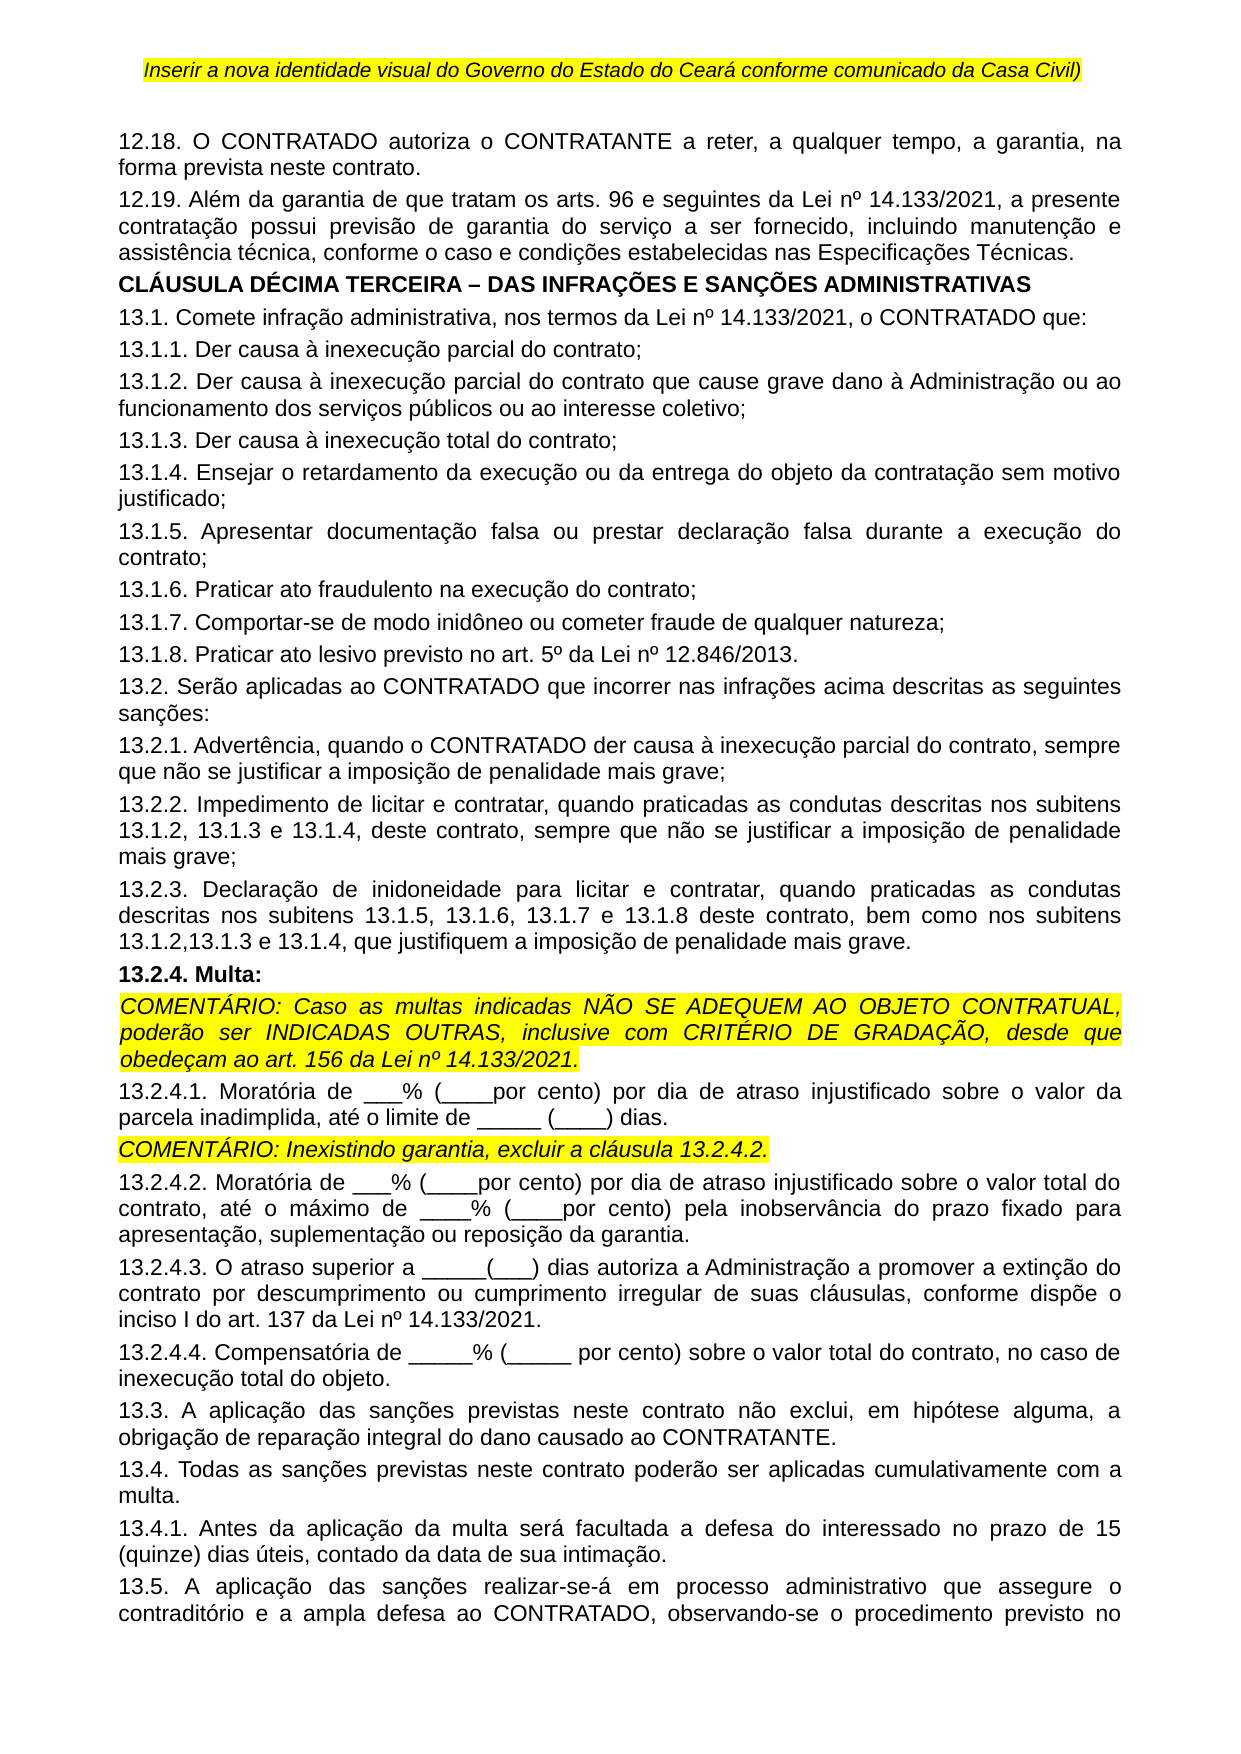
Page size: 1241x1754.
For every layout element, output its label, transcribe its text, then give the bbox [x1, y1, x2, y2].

text 13.2.3. Declaração de inidoneidade para licitar e contratar, quando praticadas as condutas descritas nos subitens 13.1.5, 13.1.6, 13.1.7 e 13.1.8 deste contrato, bem como nos subitens 13.1.2,13.1.3 e 13.1.4, que justifiquem a imposição de penalidade mais grave. [118, 876, 1122, 954]
text 13.2.2. Impedimento de licitar e contratar, quando praticadas as condutas descritas nos subitens 13.1.2, 13.1.3 e 13.1.4, deste contrato, sempre que não se justificar a imposição de penalidade mais grave; [118, 791, 1122, 869]
text 13.1.4. Ensejar o retardamento da execução ou da entrega do objeto da contratação sem motivo justificado; [118, 459, 1122, 512]
text 13.2.1. Advertência, quando o CONTRATADO der causa à inexecução parcial do contrato, sempre que não se justificar a imposição de penalidade mais grave; [118, 732, 1122, 784]
text 13.2.4. Multa: [118, 961, 1122, 987]
text COMENTÁRIO: Inexistindo garantia, excluir a cláusula 13.2.4.2. [118, 1136, 1122, 1163]
text 13.1.5. Apresentar documentação falsa ou prestar declaração falsa durante a execução do contrato; [118, 518, 1122, 570]
text 13.1.2. Der causa à inexecução parcial do contrato que cause grave dano à Administração ou ao funcionamento dos serviços públicos ou ao interesse coletivo; [118, 368, 1122, 421]
text 13.1.8. Praticar ato lesivo previsto no art. 5º da Lei nº 12.846/2013. [118, 641, 1122, 667]
text 13.1.6. Praticar ato fraudulento na execução do contrato; [118, 576, 1122, 603]
text 13.2.4.3. O atraso superior a _____(___) dias autoriza a Administração a promover a extinção do contrato por descumprimento ou cumprimento irregular de suas cláusulas, conforme dispõe o inciso I do art. 137 da Lei nº 14.133/2021. [118, 1254, 1122, 1333]
text 13.3. A aplicação das sanções previstas neste contrato não exclui, em hipótese alguma, a obrigação de reparação integral do dano causado ao CONTRATANTE. [118, 1397, 1122, 1450]
text 13.2.4.2. Moratória de ___% (____por cento) por dia de atraso injustificado sobre o valor total do contrato, até o máximo de ____% (____por cento) pela inobservância do prazo fixado para apresentação, suplementação ou reposição da garantia. [118, 1169, 1122, 1248]
text 12.19. Além da garantia de que tratam os arts. 96 e seguintes da Lei nº 14.133/2021, a presente contratação possui previsão de garantia do serviço a ser fornecido, incluindo manutenção e assistência técnica, conforme o caso e condições estabelecidas nas Especificações Técnicas. [118, 186, 1122, 265]
text 13.5. A aplicação das sanções realizar-se-á em processo administrativo que assegure o contraditório e a ampla defesa ao CONTRATADO, observando-se o procedimento previsto no [118, 1573, 1122, 1626]
text 13.1.7. Comportar-se de modo inidôneo ou cometer fraude de qualquer natureza; [118, 609, 1122, 635]
text 13.2.4.1. Moratória de ___% (____por cento) por dia de atraso injustificado sobre o valor da parcela inadimplida, até o limite de _____ (____) dias. [118, 1078, 1122, 1131]
text COMENTÁRIO: Caso as multas indicadas NÃO SE ADEQUEM AO OBJETO CONTRATUAL, poderão ser INDICADAS OUTRAS, inclusive com CRITÉRIO DE GRADAÇÃO, desde que obedeçam ao art. 156 da Lei nº 14.133/2021. [120, 993, 1122, 1072]
text 12.18. O CONTRATADO autoriza o CONTRATANTE a reter, a qualquer tempo, a garantia, na forma prevista neste contrato. [118, 128, 1122, 180]
text 13.1. Comete infração administrativa, nos termos da Lei nº 14.133/2021, o CONTRATADO que: [118, 303, 1122, 330]
text 13.1.3. Der causa à inexecução total do contrato; [118, 427, 1122, 453]
text CLÁUSULA DÉCIMA TERCEIRA – DAS INFRAÇÕES E SANÇÕES ADMINISTRATIVAS [118, 271, 1122, 298]
text 13.4.1. Antes da aplicação da multa será facultada a defesa do interessado no prazo de 15 (quinze) dias úteis, contado da data de sua intimação. [118, 1515, 1122, 1567]
text 13.2.4.4. Compensatória de _____% (_____ por cento) sobre o valor total do contrato, no caso de inexecução total do objeto. [118, 1339, 1122, 1391]
text 13.2. Serão aplicadas ao CONTRATADO que incorrer nas infrações acima descritas as seguintes sanções: [118, 673, 1122, 726]
text 13.1.1. Der causa à inexecução parcial do contrato; [118, 336, 1122, 362]
text 13.4. Todas as sanções previstas neste contrato poderão ser aplicadas cumulativamente com a multa. [118, 1456, 1122, 1509]
